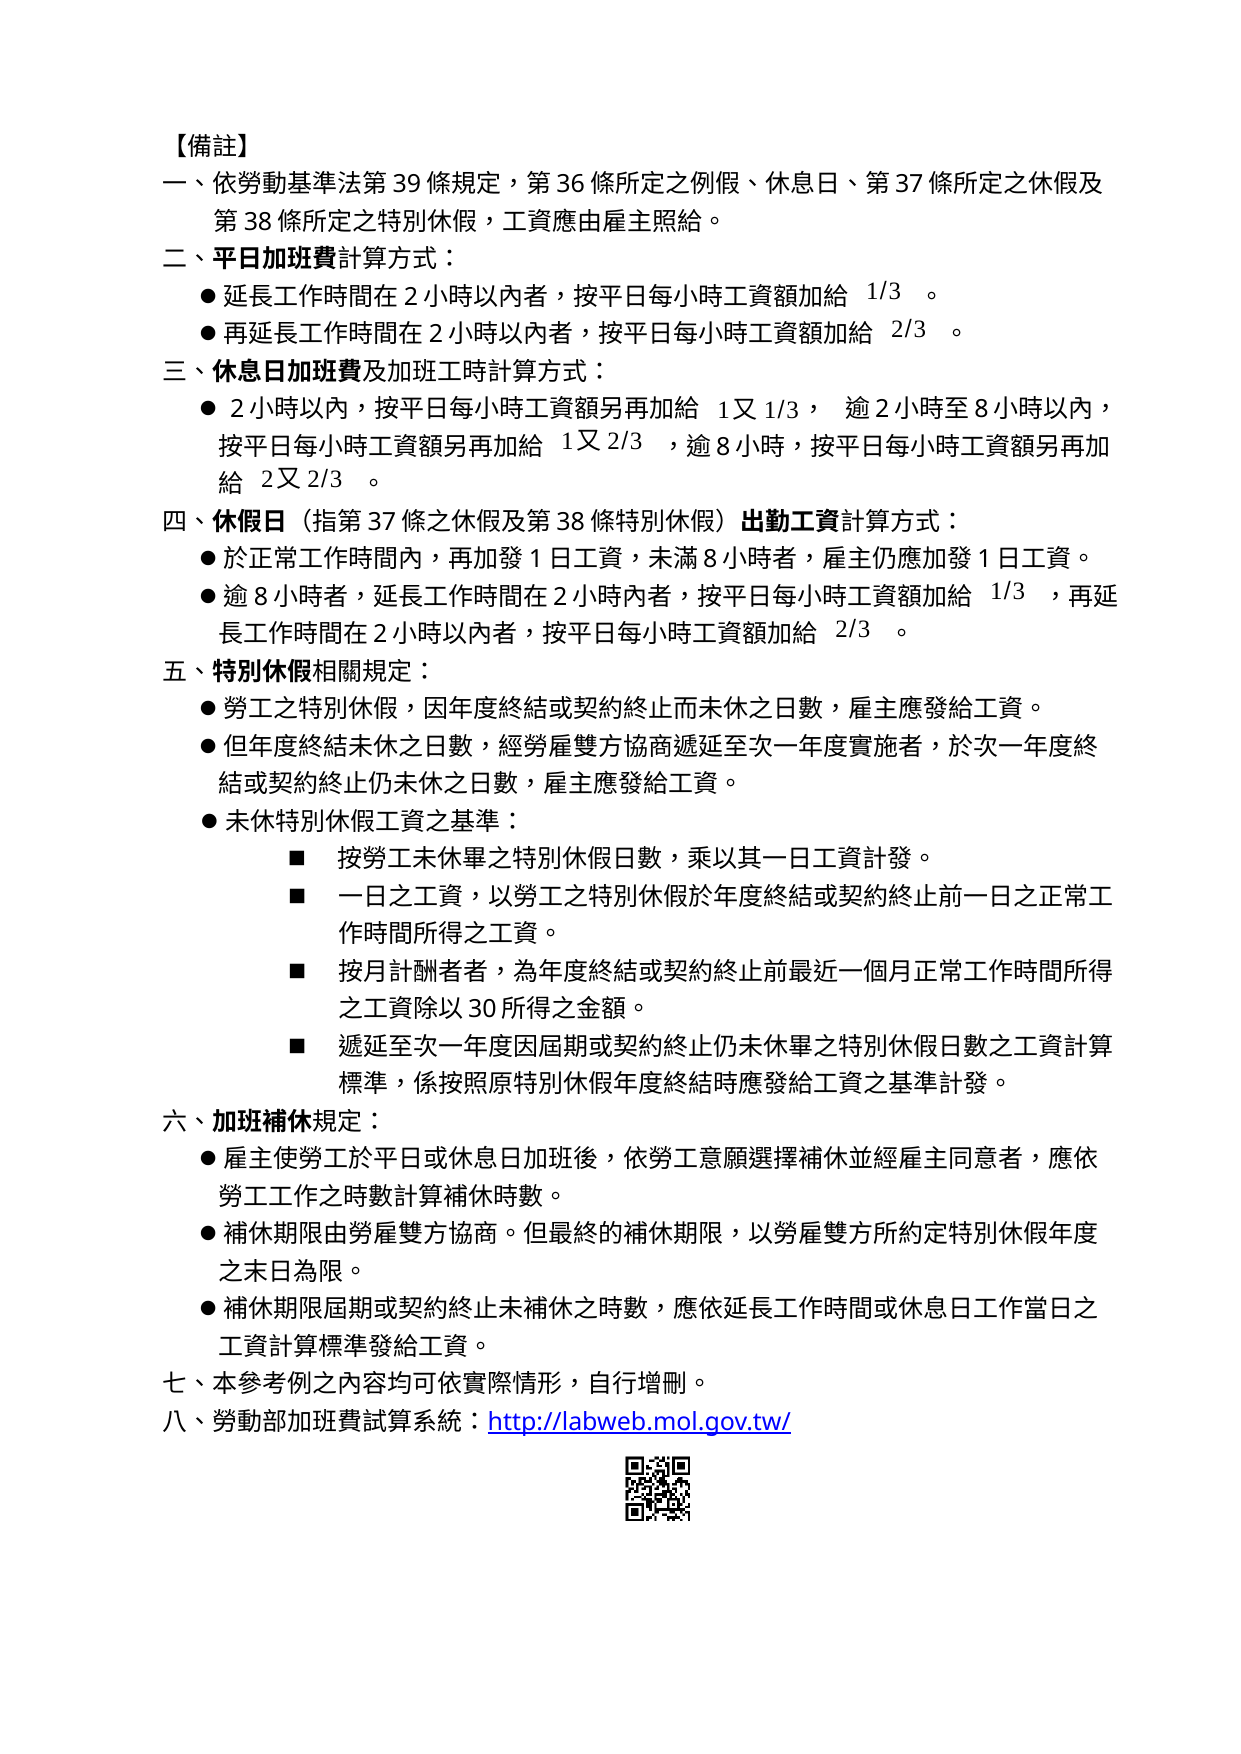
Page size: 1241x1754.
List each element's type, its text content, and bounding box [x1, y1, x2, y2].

list 特別休假相關規定： [162, 644, 1122, 682]
list 加班補休規定： [162, 1094, 1122, 1132]
list 2小時以內，按平日每小時工資額另再加給逾2小時至8小時以內，按平日每小時工資額另再加給，逾8小時，按平日每小時工資額另再加給。 [198, 382, 1122, 494]
list 按勞工未休畢之特別休假日數，乘以其一日工資計發。 [287, 832, 1122, 869]
list 雇主使勞工於平日或休息日加班後，依勞工意願選擇補休並經雇主同意者，應依勞工工作之時數計算補休時數。 [198, 1132, 1122, 1207]
list 遞延至次一年度因屆期或契約終止仍未休畢之特別休假日數之工資計算標準，係按照原特別休假年度終結時應發給工資之基準計發。 [288, 1019, 1122, 1094]
list 逾8小時者，延長工作時間在2小時內者，按平日每小時工資額加給，再延長工作時間在2小時以內者，按平日每小時工資額加給。 [198, 569, 1122, 644]
list 但年度終結未休之日數，經勞雇雙方協商遞延至次一年度實施者，於次一年度終結或契約終止仍未休之日數，雇主應發給工資。 [198, 719, 1122, 794]
list 平日加班費計算方式： [162, 232, 1122, 269]
list 補休期限由勞雇雙方協商。但最終的補休期限，以勞雇雙方所約定特別休假年度之末日為限。 [198, 1207, 1122, 1282]
text 【備註】 [162, 119, 1122, 157]
list 延長工作時間在2小時以內者，按平日每小時工資額加給。 [198, 269, 1122, 307]
list 依勞動基準法第39條規定，第36條所定之例假、休息日、第37條所定之休假及第38條所定之特別休假，工資應由雇主照給。 [162, 157, 1122, 232]
list 勞動部加班費試算系統：http://labweb.mol.gov.tw/ [162, 1394, 1122, 1432]
list 按月計酬者者，為年度終結或契約終止前最近一個月正常工作時間所得之工資除以30所得之金額。 [288, 944, 1122, 1019]
list 再延長工作時間在2小時以內者，按平日每小時工資額加給。 [198, 307, 1122, 344]
list 勞工之特別休假，因年度終結或契約終止而未休之日數，雇主應發給工資。 [198, 682, 1122, 719]
list 休息日加班費及加班工時計算方式： [162, 344, 1122, 382]
list 未休特別休假工資之基準： [200, 794, 1122, 832]
list 一日之工資，以勞工之特別休假於年度終結或契約終止前一日之正常工作時間所得之工資。 [288, 869, 1122, 944]
list 補休期限屆期或契約終止未補休之時數，應依延長工作時間或休息日工作當日之工資計算標準發給工資。 [198, 1282, 1122, 1357]
list 本參考例之內容均可依實際情形，自行增刪。 [162, 1357, 1122, 1394]
picture [615, 1446, 700, 1531]
list 於正常工作時間內，再加發1日工資，未滿8小時者，雇主仍應加發1日工資。 [198, 532, 1122, 569]
list 休假日（指第37條之休假及第38條特別休假）出勤工資計算方式： [162, 494, 1122, 532]
